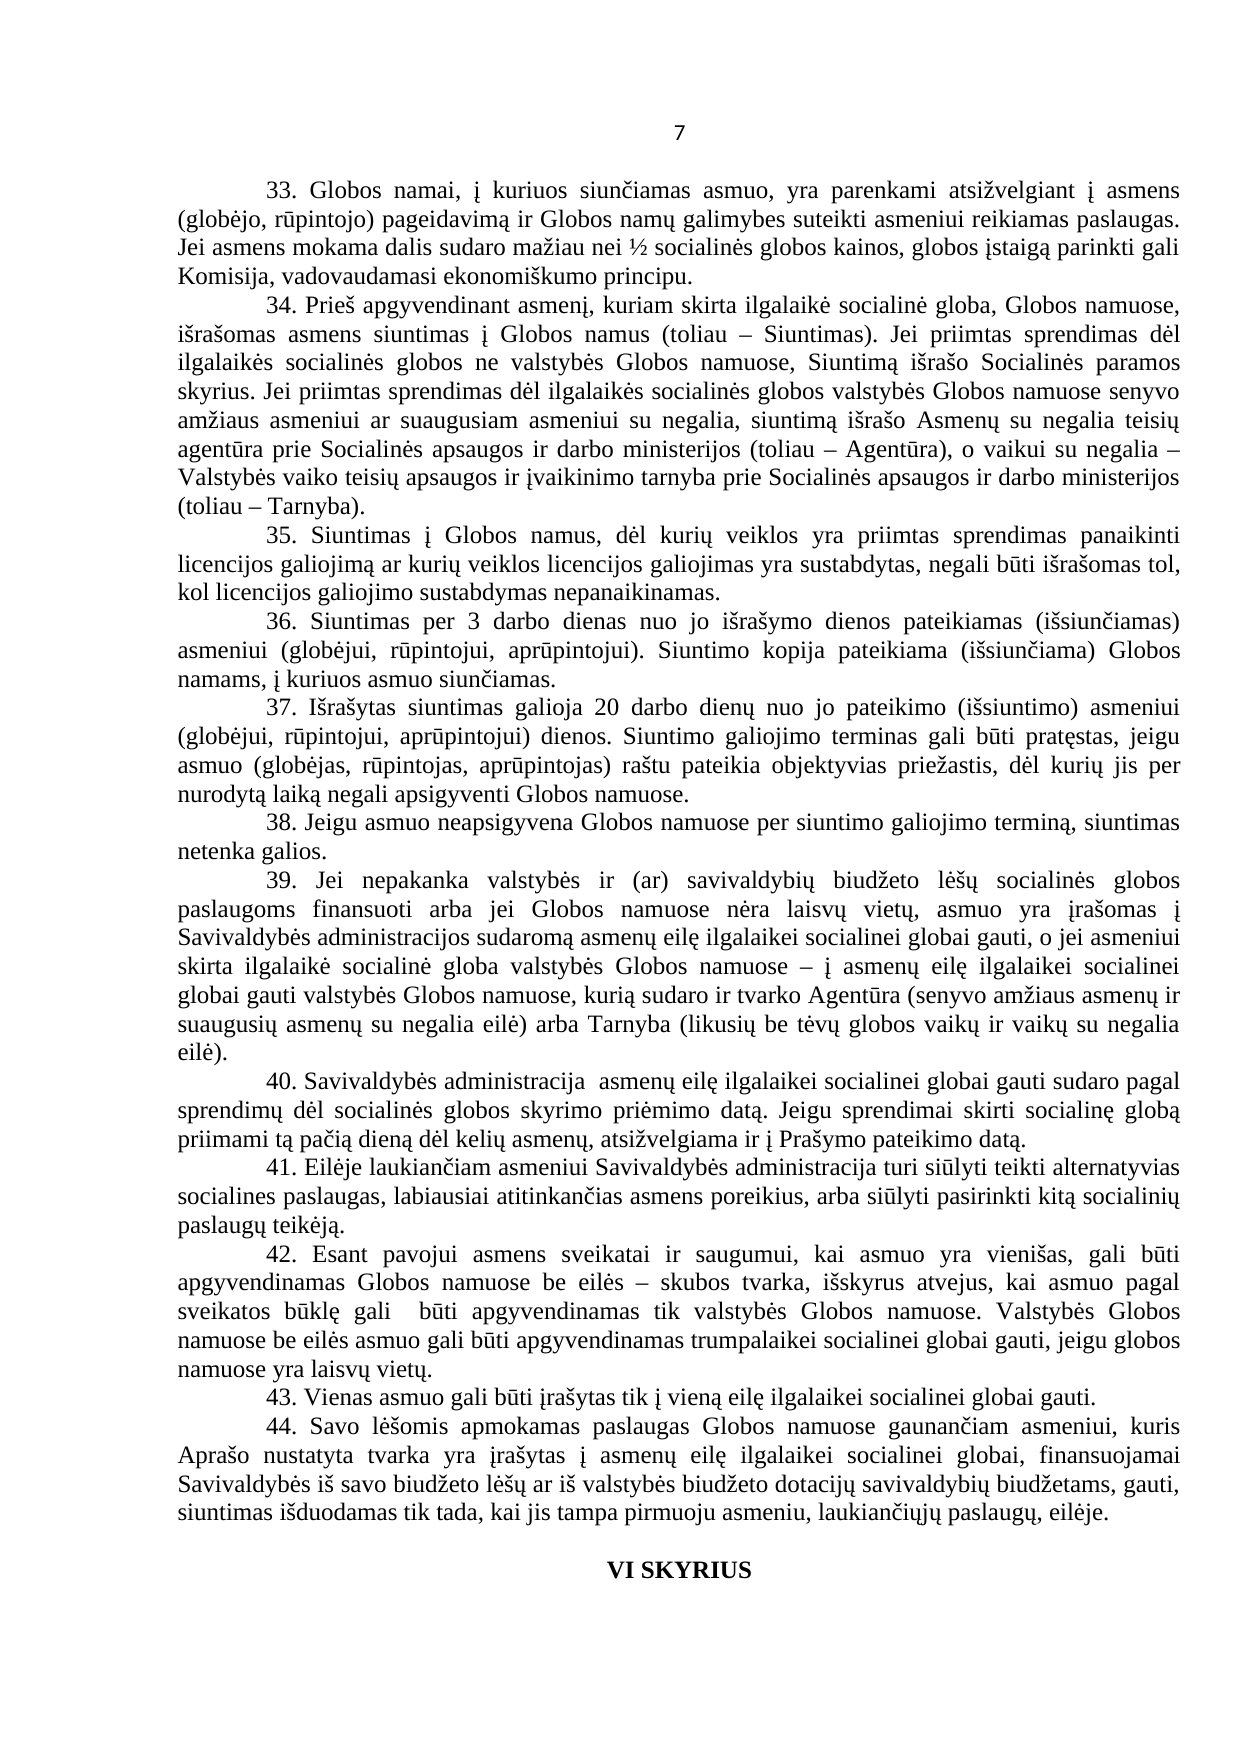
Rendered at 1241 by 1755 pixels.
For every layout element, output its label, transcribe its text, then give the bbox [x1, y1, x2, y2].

text 44. Savo lėšomis apmokamas paslaugas Globos namuose gaunančiam asmeniui, kuris Aprašo nustatyta tvarka yra įrašytas į asmenų eilę ilgalaikei socialinei globai, finansuojamai Savivaldybės iš savo biudžeto lėšų ar iš valstybės biudžeto dotacijų savivaldybių biudžetams, gauti, siuntimas išduodamas tik tada, kai jis tampa pirmuoju asmeniu, laukiančiųjų paslaugų, eilėje. [177, 1411, 1181, 1526]
text 36. Siuntimas per 3 darbo dienas nuo jo išrašymo dienos pateikiamas (išsiunčiamas) asmeniui (globėjui, rūpintojui, aprūpintojui). Siuntimo kopija pateikiama (išsiunčiama) Globos namams, į kuriuos asmuo siunčiamas. [177, 606, 1181, 692]
text 35. Siuntimas į Globos namus, dėl kurių veiklos yra priimtas sprendimas panaikinti licencijos galiojimą ar kurių veiklos licencijos galiojimas yra sustabdytas, negali būti išrašomas tol, kol licencijos galiojimo sustabdymas nepanaikinamas. [177, 520, 1181, 606]
text 33. Globos namai, į kuriuos siunčiamas asmuo, yra parenkami atsižvelgiant į asmens (globėjo, rūpintojo) pageidavimą ir Globos namų galimybes suteikti asmeniui reikiamas paslaugas. Jei asmens mokama dalis sudaro mažiau nei ½ socialinės globos kainos, globos įstaigą parinkti gali Komisija, vadovaudamasi ekonomiškumo principu. [177, 175, 1181, 290]
text 38. Jeigu asmuo neapsigyvena Globos namuose per siuntimo galiojimo terminą, siuntimas netenka galios. [177, 807, 1181, 865]
text 34. Prieš apgyvendinant asmenį, kuriam skirta ilgalaikė socialinė globa, Globos namuose, išrašomas asmens siuntimas į Globos namus (toliau – Siuntimas). Jei priimtas sprendimas dėl ilgalaikės socialinės globos ne valstybės Globos namuose, Siuntimą išrašo Socialinės paramos skyrius. Jei priimtas sprendimas dėl ilgalaikės socialinės globos valstybės Globos namuose senyvo amžiaus asmeniui ar suaugusiam asmeniui su negalia, siuntimą išrašo Asmenų su negalia teisių agentūra prie Socialinės apsaugos ir darbo ministerijos (toliau – Agentūra), o vaikui su negalia – Valstybės vaiko teisių apsaugos ir įvaikinimo tarnyba prie Socialinės apsaugos ir darbo ministerijos (toliau – Tarnyba). [177, 290, 1181, 520]
text 41. Eilėje laukiančiam asmeniui Savivaldybės administracija turi siūlyti teikti alternatyvias socialines paslaugas, labiausiai atitinkančias asmens poreikius, arba siūlyti pasirinkti kitą socialinių paslaugų teikėją. [177, 1152, 1181, 1239]
text VI SKYRIUS [177, 1555, 1181, 1584]
text 43. Vienas asmuo gali būti įrašytas tik į vieną eilę ilgalaikei socialinei globai gauti. [177, 1382, 1181, 1411]
text 42. Esant pavojui asmens sveikatai ir saugumui, kai asmuo yra vienišas, gali būti apgyvendinamas Globos namuose be eilės – skubos tvarka, išskyrus atvejus, kai asmuo pagal sveikatos būklę gali būti apgyvendinamas tik valstybės Globos namuose. Valstybės Globos namuose be eilės asmuo gali būti apgyvendinamas trumpalaikei socialinei globai gauti, jeigu globos namuose yra laisvų vietų. [177, 1239, 1181, 1382]
text 40. Savivaldybės administracija asmenų eilę ilgalaikei socialinei globai gauti sudaro pagal sprendimų dėl socialinės globos skyrimo priėmimo datą. Jeigu sprendimai skirti socialinę globą priimami tą pačią dieną dėl kelių asmenų, atsižvelgiama ir į Prašymo pateikimo datą. [177, 1066, 1181, 1152]
text 39. Jei nepakanka valstybės ir (ar) savivaldybių biudžeto lėšų socialinės globos paslaugoms finansuoti arba jei Globos namuose nėra laisvų vietų, asmuo yra įrašomas į Savivaldybės administracijos sudaromą asmenų eilę ilgalaikei socialinei globai gauti, o jei asmeniui skirta ilgalaikė socialinė globa valstybės Globos namuose – į asmenų eilę ilgalaikei socialinei globai gauti valstybės Globos namuose, kurią sudaro ir tvarko Agentūra (senyvo amžiaus asmenų ir suaugusių asmenų su negalia eilė) arba Tarnyba (likusių be tėvų globos vaikų ir vaikų su negalia eilė). [177, 865, 1181, 1066]
text 37. Išrašytas siuntimas galioja 20 darbo dienų nuo jo pateikimo (išsiuntimo) asmeniui (globėjui, rūpintojui, aprūpintojui) dienos. Siuntimo galiojimo terminas gali būti pratęstas, jeigu asmuo (globėjas, rūpintojas, aprūpintojas) raštu pateikia objektyvias priežastis, dėl kurių jis per nurodytą laiką negali apsigyventi Globos namuose. [177, 692, 1181, 807]
